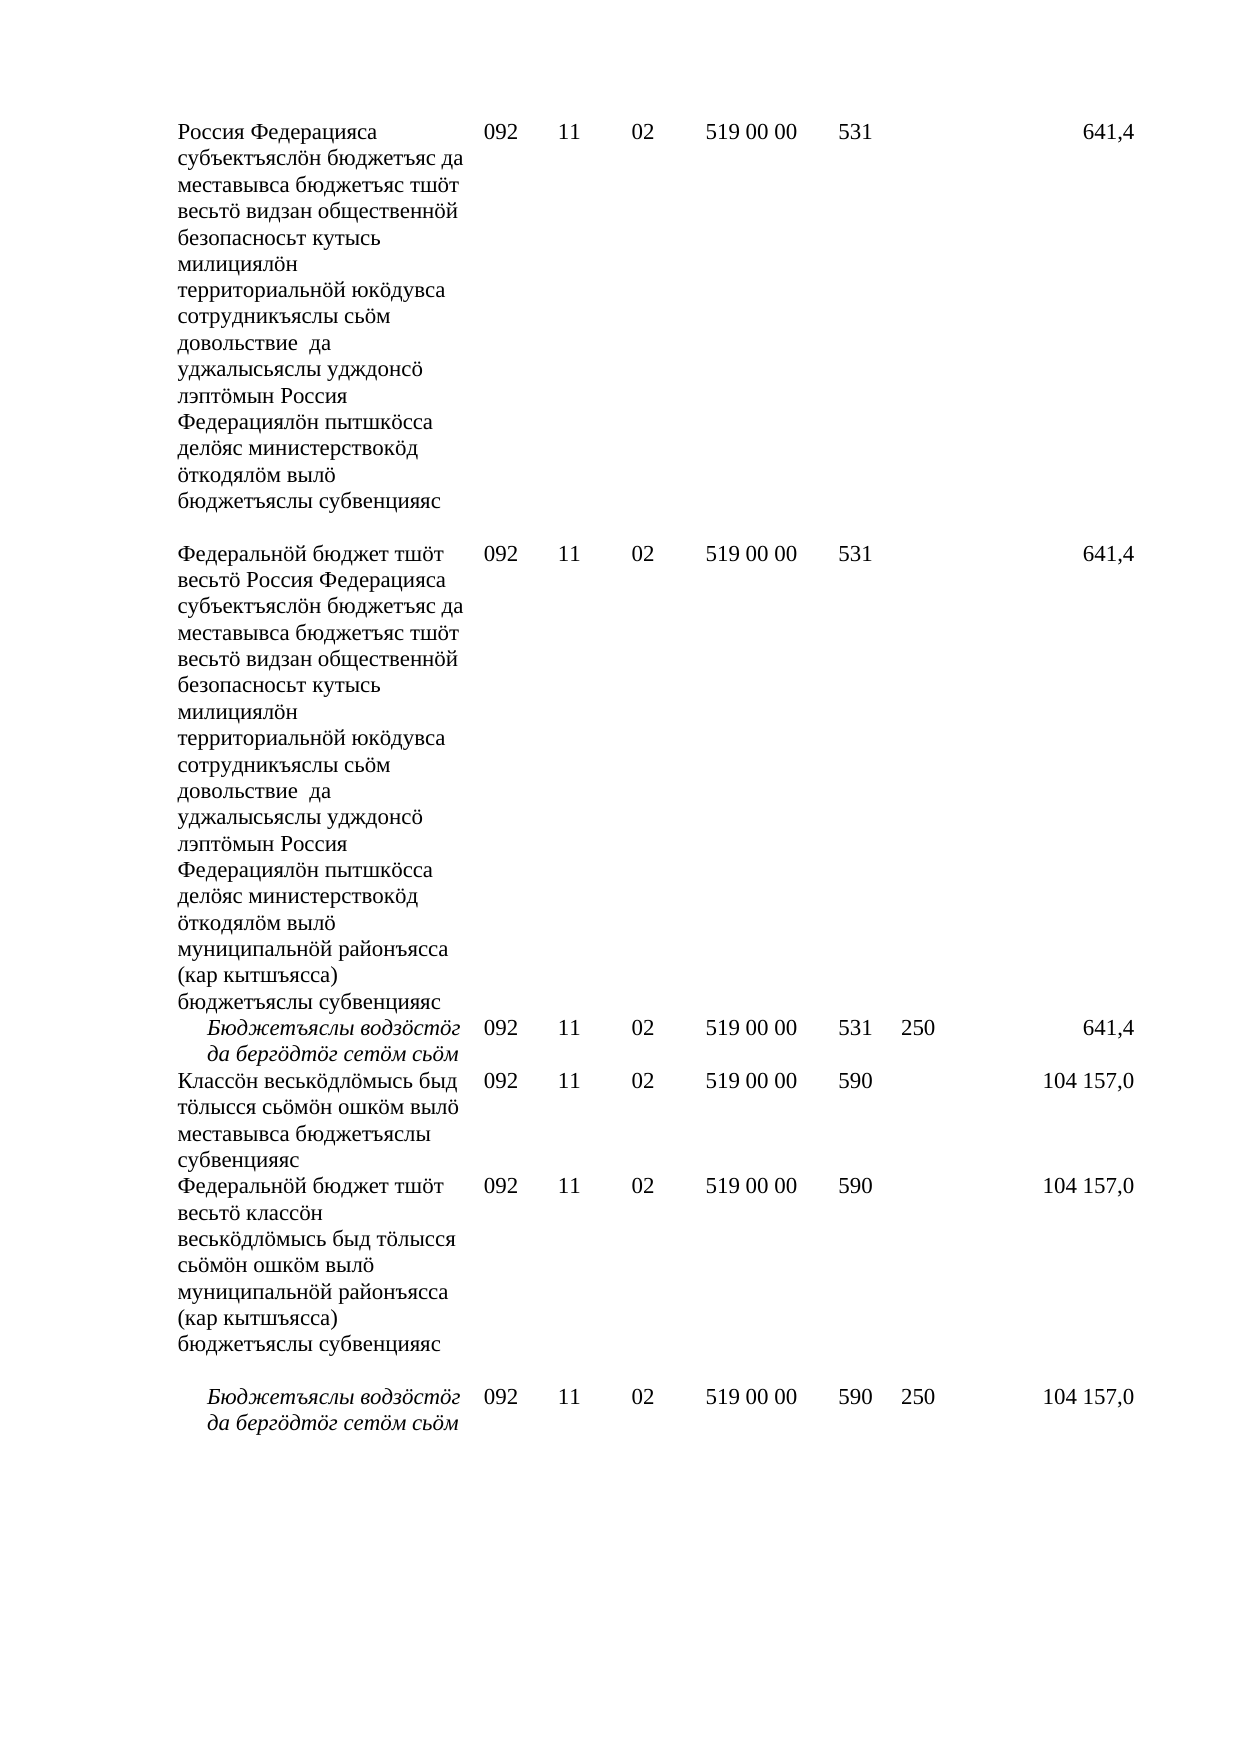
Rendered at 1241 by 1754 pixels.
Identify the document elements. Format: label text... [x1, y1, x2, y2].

table_cell 104 157,0 [966, 1067, 1143, 1172]
table_cell 02 [623, 540, 696, 1014]
table_cell 11 [549, 1067, 623, 1172]
table_cell 11 [549, 540, 623, 1014]
table_cell 641,4 [966, 1014, 1143, 1067]
table_cell Бюджетъяслы водзöстöг да бергöдтöг сетöм сьöм [168, 1014, 475, 1067]
table_cell 531 [829, 118, 892, 540]
table_cell 590 [829, 1172, 892, 1383]
table_cell 531 [829, 540, 892, 1014]
table_cell 519 00 00 [696, 118, 829, 540]
table_cell 250 [892, 1383, 966, 1436]
table_cell 104 157,0 [966, 1383, 1143, 1436]
table_cell Федеральнöй бюджет тшöт весьтö Россия Федерацияса субъектъяслöн бюджетъяс да меставывса бюджетъяс тшöт весьтö видзан общественнöй безопасносьт кутысь милициялöн территориальнöй юкöдувса сотрудникъяслы сьöм довольствие да уджалысьяслы удждонсö лэптöмын Россия Федерациялöн пытшкöсса делöяс министерствокöд öткодялöм вылö муниципальнöй районъясса (кар кытшъясса) бюджетъяслы субвенцияяс [168, 540, 475, 1014]
table_cell 11 [549, 118, 623, 540]
table_cell 250 [892, 1014, 966, 1067]
table_cell Федеральнöй бюджет тшöт весьтö классöн веськöдлöмысь быд тöлысся сьöмöн ошкöм вылö муниципальнöй районъясса (кар кытшъясса) бюджетъяслы субвенцияяс [168, 1172, 475, 1383]
table_cell 092 [475, 1067, 549, 1172]
table_cell 02 [623, 1383, 696, 1436]
table_cell 519 00 00 [696, 1383, 829, 1436]
table_cell [892, 540, 966, 1014]
table_cell 519 00 00 [696, 1172, 829, 1383]
table_cell 519 00 00 [696, 540, 829, 1014]
table_cell 531 [829, 1014, 892, 1067]
table_cell 519 00 00 [696, 1014, 829, 1067]
table_cell 11 [549, 1172, 623, 1383]
table_cell 092 [475, 540, 549, 1014]
table_cell [892, 1067, 966, 1172]
table_cell 590 [829, 1383, 892, 1436]
table_cell 02 [623, 118, 696, 540]
table_cell 092 [475, 118, 549, 540]
table_cell 11 [549, 1014, 623, 1067]
table_cell Россия Федерацияса субъектъяслöн бюджетъяс да меставывса бюджетъяс тшöт весьтö видзан общественнöй безопасносьт кутысь милициялöн территориальнöй юкöдувса сотрудникъяслы сьöм довольствие да уджалысьяслы удждонсö лэптöмын Россия Федерациялöн пытшкöсса делöяс министерствокöд öткодялöм вылö бюджетъяслы субвенцияяс [168, 118, 475, 540]
table_cell 641,4 [966, 118, 1143, 540]
table_cell Бюджетъяслы водзöстöг да бергöдтöг сетöм сьöм [168, 1383, 475, 1436]
table_cell Классöн веськöдлöмысь быд тöлысся сьöмöн ошкöм вылö меставывса бюджетъяслы субвенцияяс [168, 1067, 475, 1172]
table_cell 02 [623, 1172, 696, 1383]
table_cell 11 [549, 1383, 623, 1436]
table_cell 104 157,0 [966, 1172, 1143, 1383]
table_cell 641,4 [966, 540, 1143, 1014]
table_cell 02 [623, 1014, 696, 1067]
table_cell 092 [475, 1014, 549, 1067]
table_cell 092 [475, 1172, 549, 1383]
table_cell 519 00 00 [696, 1067, 829, 1172]
table_cell [892, 1172, 966, 1383]
table_cell 02 [623, 1067, 696, 1172]
table_cell [892, 118, 966, 540]
table_cell 092 [475, 1383, 549, 1436]
table_cell 590 [829, 1067, 892, 1172]
